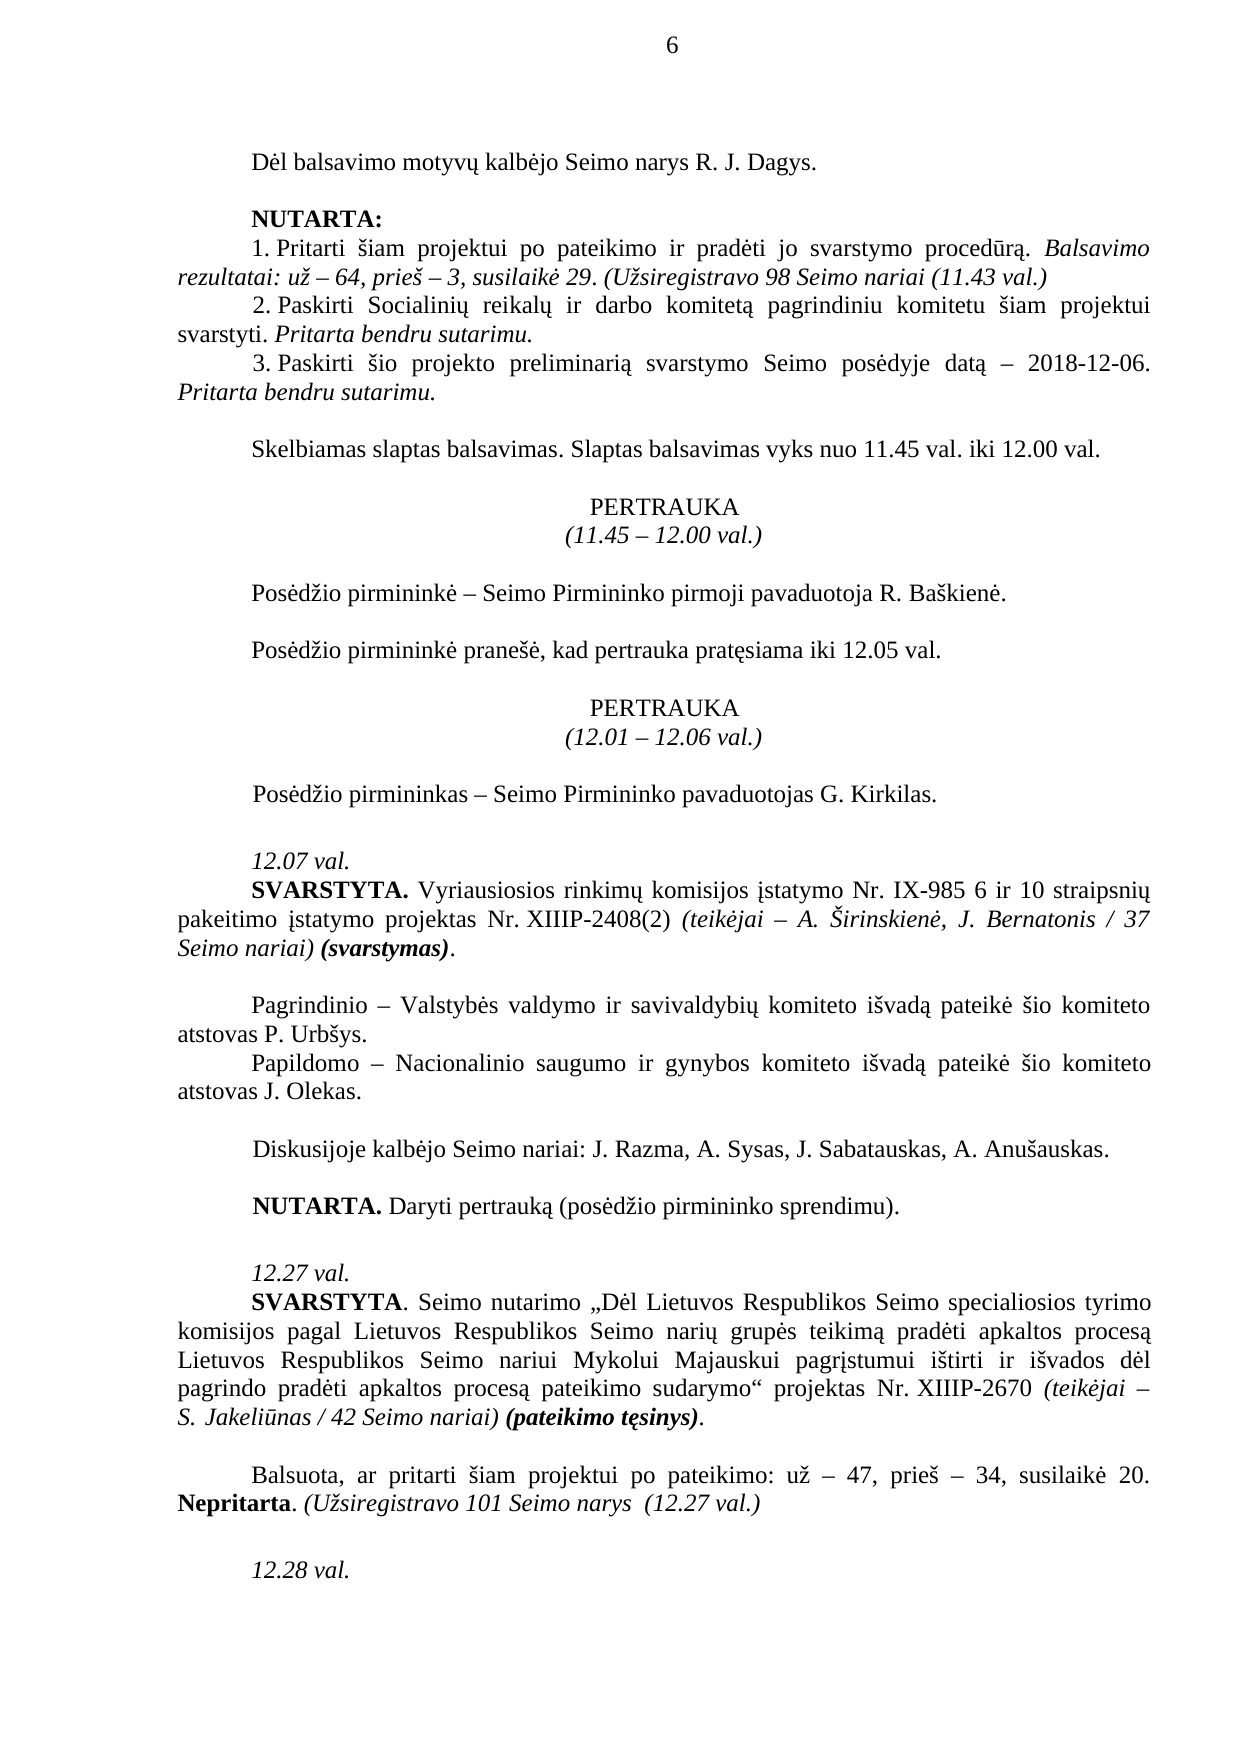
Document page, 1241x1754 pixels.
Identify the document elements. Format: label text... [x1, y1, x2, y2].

text 12.07 val. [177, 846, 1152, 875]
text SVARSTYTA. Seimo nutarimo „Dėl Lietuvos Respublikos Seimo specialiosios tyrimo komisijos pagal Lietuvos Respublikos Seimo narių grupės teikimą pradėti apkaltos procesą Lietuvos Respublikos Seimo nariui Mykolui Majauskui pagrįstumui ištirti ir išvados dėl pagrindo pradėti apkaltos procesą pateikimo sudarymo“ projektas Nr. XIIIP-2670 (teikėjai – S. Jakeliūnas / 42 Seimo nariai) (pateikimo tęsinys). [177, 1287, 1152, 1431]
text PERTRAUKA [177, 693, 1152, 722]
text 1. Pritarti šiam projektui po pateikimo ir pradėti jo svarstymo procedūrą. Balsavimo rezultatai: už – 64, prieš – 3, susilaikė 29. (Užsiregistravo 98 Seimo nariai (11.43 val.) [177, 233, 1152, 291]
text 3. Paskirti šio projekto preliminarią svarstymo Seimo posėdyje datą – 2018-12-06. Pritarta bendru sutarimu. [177, 348, 1152, 406]
text (11.45 – 12.00 val.) [177, 521, 1152, 549]
text 12.28 val. [177, 1556, 1152, 1584]
text NUTARTA: [177, 204, 1152, 233]
text 2. Paskirti Socialinių reikalų ir darbo komitetą pagrindiniu komitetu šiam projektui svarstyti. Pritarta bendru sutarimu. [177, 291, 1152, 348]
text PERTRAUKA [177, 492, 1152, 521]
text SVARSTYTA. Vyriausiosios rinkimų komisijos įstatymo Nr. IX-985 6 ir 10 straipsnių pakeitimo įstatymo projektas Nr. XIIIP-2408(2) (teikėjai – A. Širinskienė, J. Bernatonis / 37 Seimo nariai) (svarstymas). [177, 875, 1152, 961]
text (12.01 – 12.06 val.) [177, 722, 1152, 751]
text Diskusijoje kalbėjo Seimo nariai: J. Razma, A. Sysas, J. Sabatauskas, A. Anušauskas. [177, 1134, 1152, 1163]
text Dėl balsavimo motyvų kalbėjo Seimo narys R. J. Dagys. [177, 147, 1152, 176]
text 12.27 val. [177, 1258, 1152, 1287]
text NUTARTA. Daryti pertrauką (posėdžio pirmininko sprendimu). [177, 1191, 1152, 1220]
text Balsuota, ar pritarti šiam projektui po pateikimo: už – 47, prieš – 34, susilaikė 20. Nepritarta. (Užsiregistravo 101 Seimo narys (12.27 val.) [177, 1460, 1152, 1517]
text Papildomo – Nacionalinio saugumo ir gynybos komiteto išvadą pateikė šio komiteto atstovas J. Olekas. [177, 1048, 1152, 1105]
text Pagrindinio – Valstybės valdymo ir savivaldybių komiteto išvadą pateikė šio komiteto atstovas P. Urbšys. [177, 990, 1152, 1048]
text Skelbiamas slaptas balsavimas. Slaptas balsavimas vyks nuo 11.45 val. iki 12.00 val. [177, 434, 1152, 463]
text Posėdžio pirmininkė – Seimo Pirmininko pirmoji pavaduotoja R. Baškienė. [177, 578, 1152, 607]
text Posėdžio pirmininkas – Seimo Pirmininko pavaduotojas G. Kirkilas. [177, 779, 1152, 808]
text Posėdžio pirmininkė pranešė, kad pertrauka pratęsiama iki 12.05 val. [177, 636, 1152, 664]
